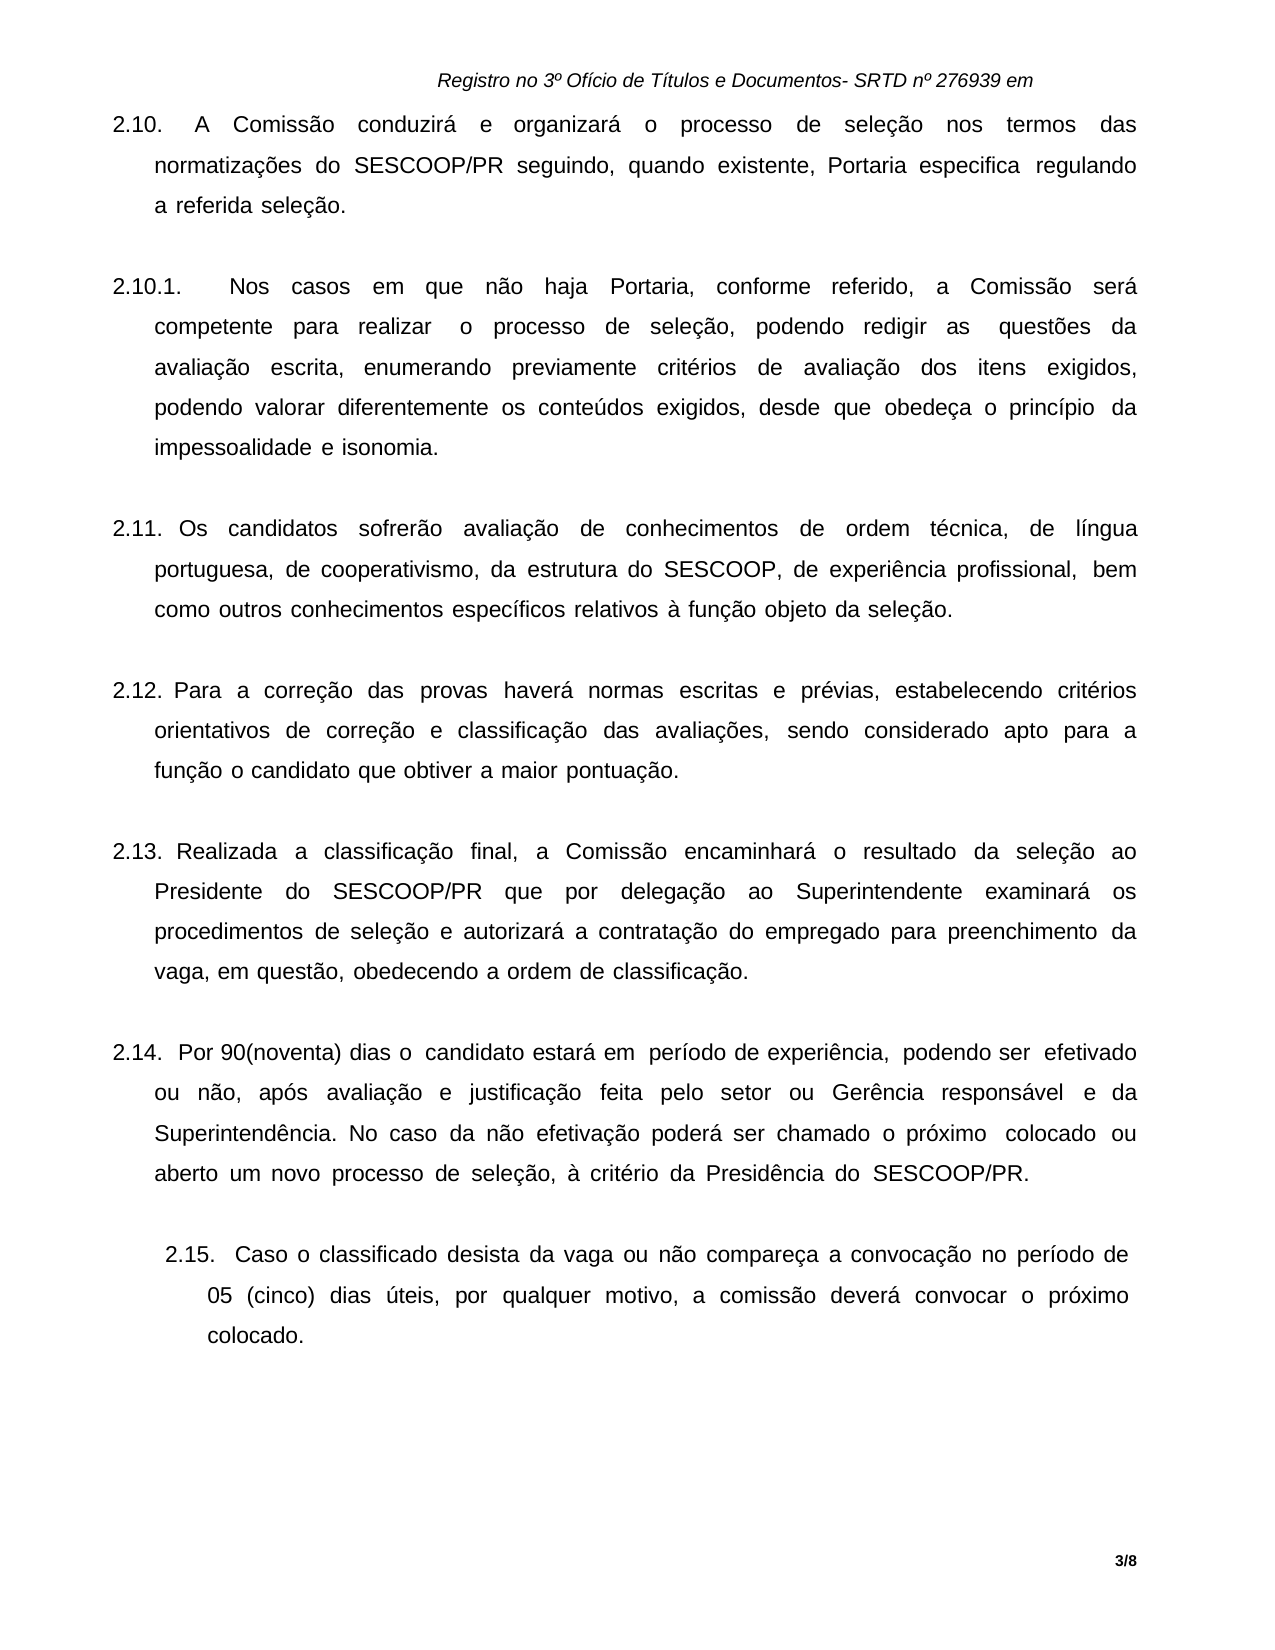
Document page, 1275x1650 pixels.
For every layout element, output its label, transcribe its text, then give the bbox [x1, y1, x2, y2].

list Nos casos em que não haja Portaria, conforme referido, a Comissão será competente para realizar o processo de seleção, podendo redigir as questões da avaliação escrita, enumerando previamente critérios de avaliação dos itens exigidos, podendo valorar diferentemente os conteúdos exigidos, desde que obedeça o princípio da impessoalidade e isonomia. [112, 273, 1137, 461]
text 05 (cinco) dias úteis, por qualquer motivo, a comissão deverá convocar o próximo colocado. [207, 1282, 1136, 1348]
list Caso o classificado desista da vaga ou não compareça a convocação no período de [165, 1241, 1148, 1267]
list Para a correção das provas haverá normas escritas e prévias, estabelecendo critérios orientativos de correção e classificação das avaliações, sendo considerado apto para a função o candidato que obtiver a maior pontuação. [112, 677, 1137, 783]
list Por 90(noventa) dias o candidato estará em período de experiência, podendo ser efetivado ou não, após avaliação e justificação feita pelo setor ou Gerência responsável e da Superintendência. No caso da não efetivação poderá ser chamado o próximo colocado ou aberto um novo processo de seleção, à critério da Presidência do SESCOOP/PR. [112, 1039, 1137, 1186]
list A Comissão conduzirá e organizará o processo de seleção nos termos das normatizações do SESCOOP/PR seguindo, quando existente, Portaria especifica regulando a referida seleção. [112, 111, 1137, 219]
list Os candidatos sofrerão avaliação de conhecimentos de ordem técnica, de língua portuguesa, de cooperativismo, da estrutura do SESCOOP, de experiência profissional, bem como outros conhecimentos específicos relativos à função objeto da seleção. [112, 515, 1138, 622]
list Realizada a classificação final, a Comissão encaminhará o resultado da seleção ao Presidente do SESCOOP/PR que por delegação ao Superintendente examinará os procedimentos de seleção e autorizará a contratação do empregado para preenchimento da vaga, em questão, obedecendo a ordem de classificação. [112, 838, 1137, 984]
